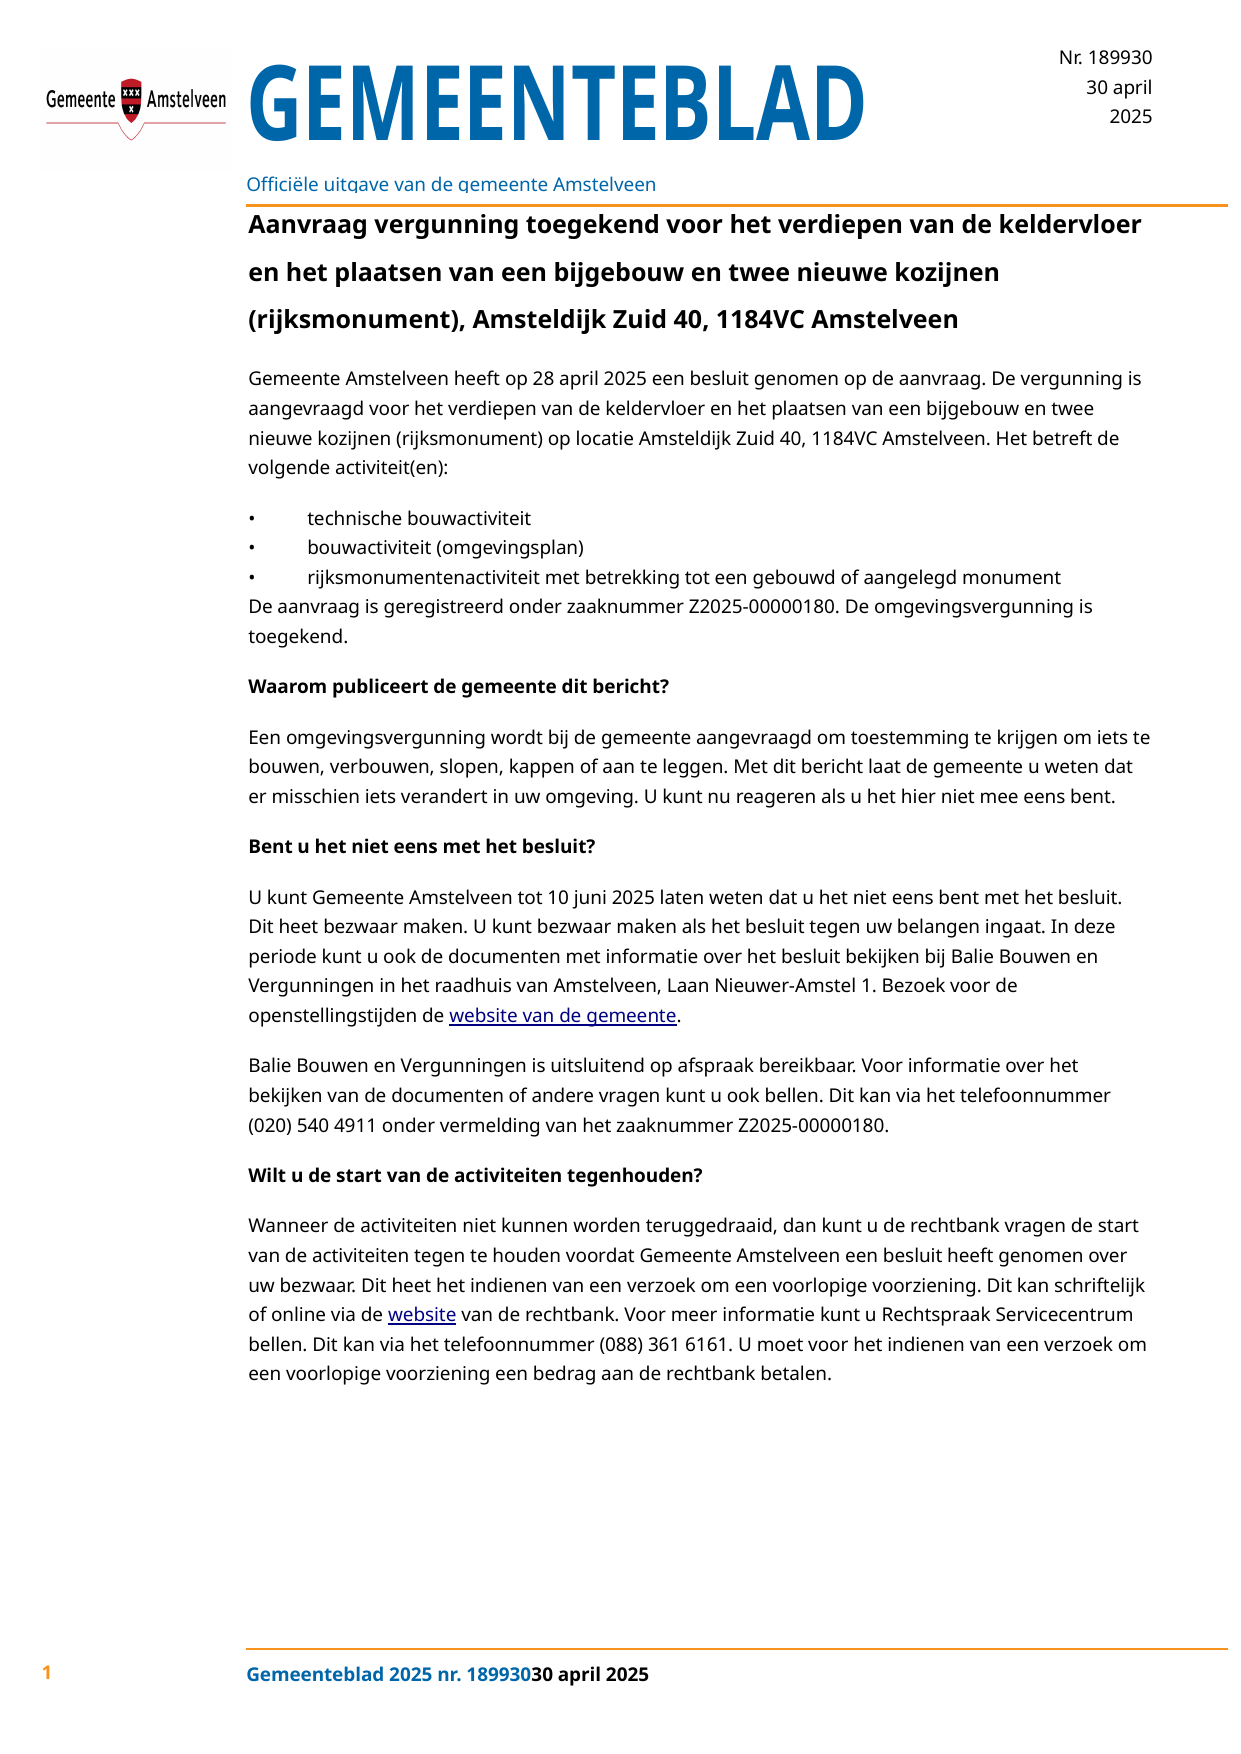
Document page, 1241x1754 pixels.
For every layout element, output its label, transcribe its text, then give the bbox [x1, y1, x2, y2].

text Wanneer de activiteiten niet kunnen worden teruggedraaid, dan kunt u de rechtbank vragen de start van de activiteiten tegen te houden voordat Gemeente Amstelveen een besluit heeft genomen over uw bezwaar. Dit heet het indienen van een verzoek om een voorlopige voorziening. Dit kan schriftelijk of online via de website van de rechtbank. Voor meer informatie kunt u Rechtspraak Servicecentrum bellen. Dit kan via het telefoonnummer (088) 361 6161. U moet voor het indienen van een verzoek om een voorlopige voorziening een bedrag aan de rechtbank betalen. [248, 1213, 1152, 1386]
picture [41, 47, 231, 172]
text Waarom publiceert de gemeente dit bericht? [248, 673, 1152, 699]
list rijksmonumentenactiviteit met betrekking tot een gebouwd of aangelegd monument [248, 564, 1152, 589]
text Gemeente Amstelveen heeft op 28 april 2025 een besluit genomen op de aanvraag. De vergunning is aangevraagd voor het verdiepen van de keldervloer en het plaatsen van een bijgebouw en twee nieuwe kozijnen (rijksmonument) op locatie Amsteldijk Zuid 40, 1184VC Amstelveen. Het betreft de volgende activiteit(en): [248, 366, 1152, 480]
text Bent u het niet eens met het besluit? [248, 833, 1152, 859]
list bouwactiviteit (omgevingsplan) [248, 534, 1152, 560]
text De aanvraag is geregistreerd onder zaaknummer Z2025-00000180. De omgevingsvergunning is toegekend. [248, 593, 1152, 649]
text Wilt u de start van de activiteiten tegenhouden? [248, 1162, 1152, 1188]
text U kunt Gemeente Amstelveen tot 10 juni 2025 laten weten dat u het niet eens bent met het besluit. Dit heet bezwaar maken. U kunt bezwaar maken als het besluit tegen uw belangen ingaat. In deze periode kunt u ook de documenten met informatie over het besluit bekijken bij Balie Bouwen en Vergunningen in het raadhuis van Amstelveen, Laan Nieuwer-Amstel 1. Bezoek voor de openstellingstijden de website van de gemeente. [248, 884, 1152, 1028]
text Balie Bouwen en Vergunningen is uitsluitend op afspraak bereikbaar. Voor informatie over het bekijken van de documenten of andere vragen kunt u ook bellen. Dit kan via het telefoonnummer (020) 540 4911 onder vermelding van het zaaknummer Z2025-00000180. [248, 1053, 1152, 1137]
list technische bouwactiviteit [248, 505, 1152, 530]
text Aanvraag vergunning toegekend voor het verdiepen van de keldervloer en het plaatsen van een bijgebouw en twee nieuwe kozijnen (rijksmonument), Amsteldijk Zuid 40, 1184VC Amstelveen [248, 207, 1152, 336]
text Een omgevingsvergunning wordt bij de gemeente aangevraagd om toestemming te krijgen om iets te bouwen, verbouwen, slopen, kappen of aan te leggen. Met dit bericht laat de gemeente u weten dat er misschien iets verandert in uw omgeving. U kunt nu reageren als u het hier niet mee eens bent. [248, 724, 1152, 809]
